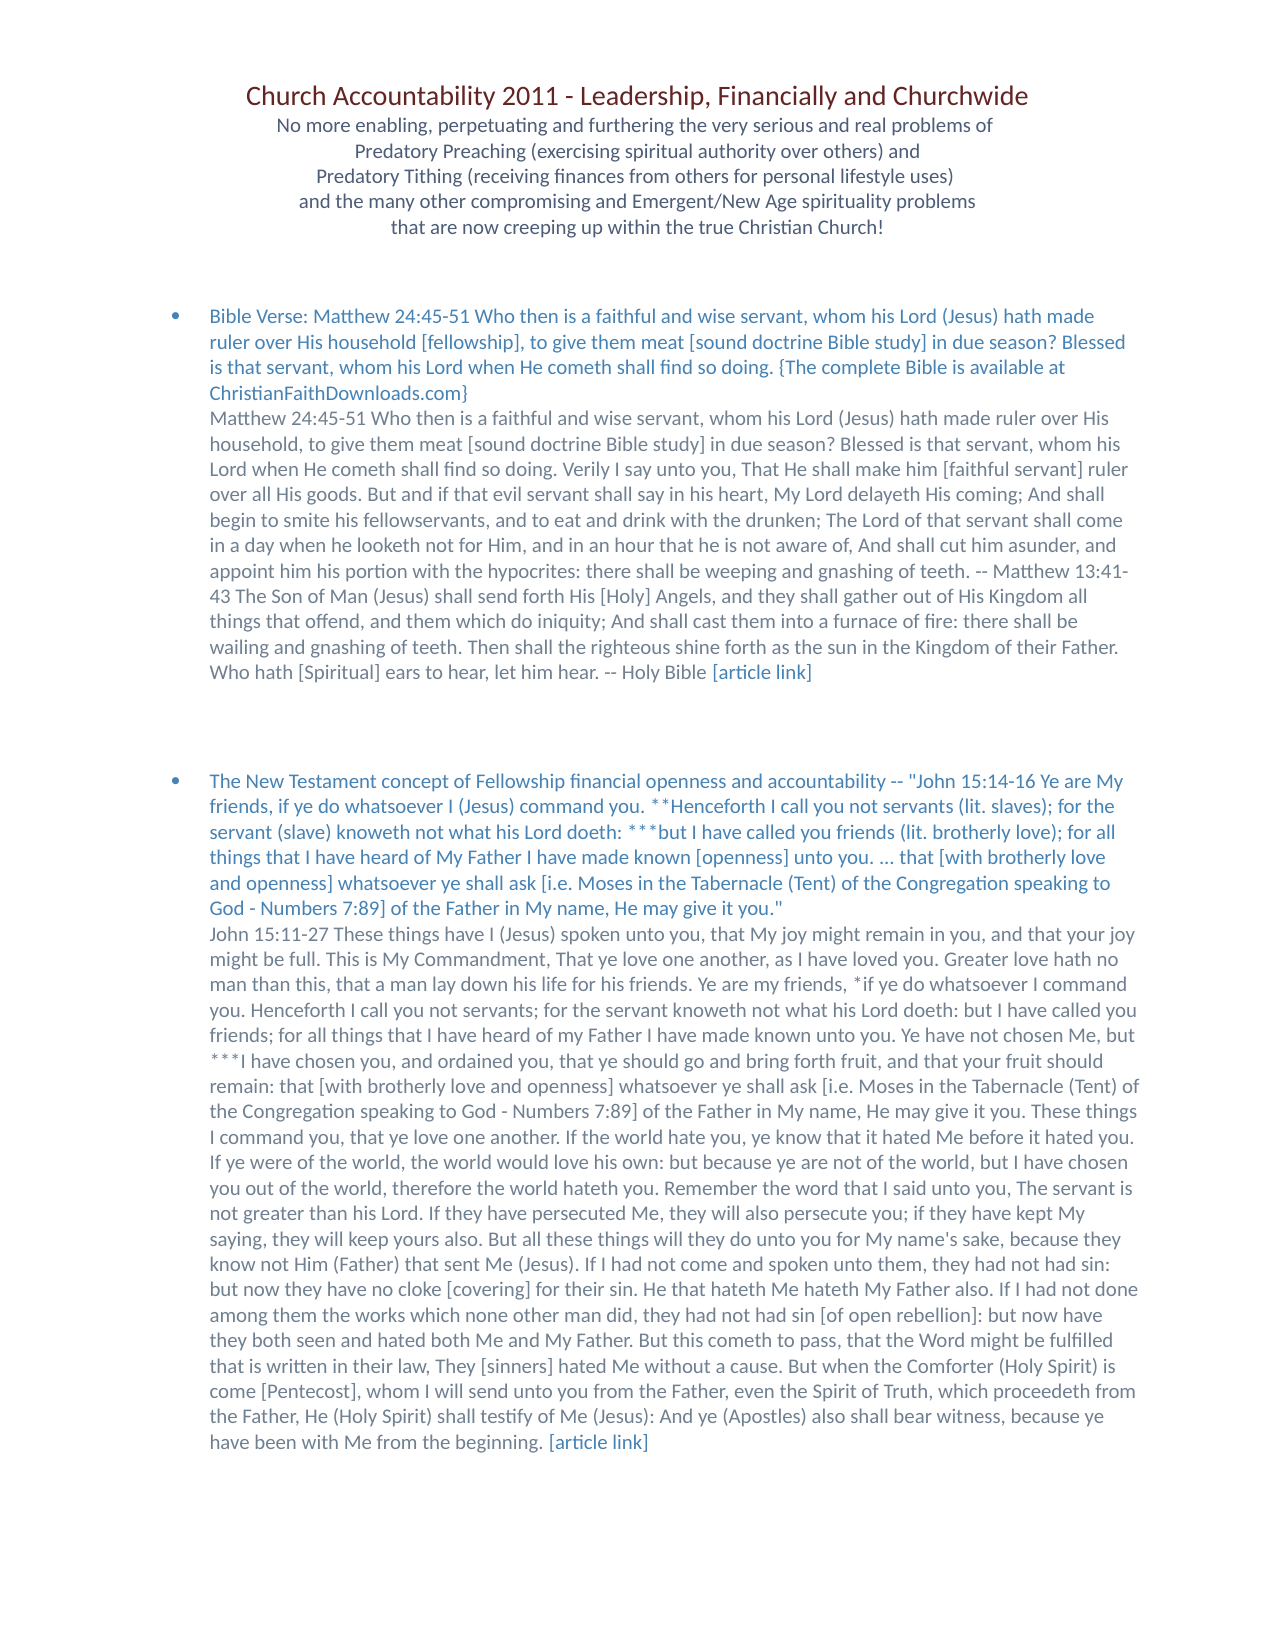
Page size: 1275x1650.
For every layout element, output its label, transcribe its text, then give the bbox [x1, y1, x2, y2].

table_cell Bible Verse: Matthew 24:45-51 Who then is a faithful and wise servant, whom his Lord (Jesus) hath made ruler over His household [fellowship], to give them meat [sound doctrine Bible study] in due season? Blessed is that servant, whom his Lord when He cometh shall find so doing. {The complete Bible is available at ChristianFaithDownloads.com} Matthew 24:45-51 Who then is a faithful and wise servant, whom his Lord (Jesus) hath made ruler over His household, to give them meat [sound doctrine Bible study] in due season? Blessed is that servant, whom his Lord when He cometh shall find so doing. Verily I say unto you, That He shall make him [faithful servant] ruler over all His goods. But and if that evil servant shall say in his heart, My Lord delayeth His coming; And shall begin to smite his fellowservants, and to eat and drink with the drunken; The Lord of that servant shall come in a day when he looketh not for Him, and in an hour that he is not aware of, And shall cut him asunder, and appoint him his portion with the hypocrites: there shall be weeping and gnashing of teeth. -- Matthew 13:41-43 The Son of Man (Jesus) shall send forth His [Holy] Angels, and they shall gather out of His Kingdom all things that offend, and them which do iniquity; And shall cast them into a furnace of fire: there shall be wailing and gnashing of teeth. Then shall the righteous shine forth as the sun in the Kingdom of their Father. Who hath [Spiritual] ears to hear, let him hear. -- Holy Bible [article link] The New Testament concept of Fellowship financial openness and accountability -- "John 15:14-16 Ye are My friends, if ye do whatsoever I (Jesus) command you. **Henceforth I call you not servants (lit. slaves); for the servant (slave) knoweth not what his Lord doeth: ***but I have called you friends (lit. brotherly love); for all things that I have heard of My Father I have made known [openness] unto you. ... that [with brotherly love and openness] whatsoever ye shall ask [i.e. Moses in the Tabernacle (Tent) of the Congregation speaking to God - Numbers 7:89] of the Father in My name, He may give it you." John 15:11-27 These things have I (Jesus) spoken unto you, that My joy might remain in you, and that your joy might be full. This is My Commandment, That ye love one another, as I have loved you. Greater love hath no man than this, that a man lay down his life for his friends. Ye are my friends, *if ye do whatsoever I command you. Henceforth I call you not servants; for the servant knoweth not what his Lord doeth: but I have called you friends; for all things that I have heard of my Father I have made known unto you. Ye have not chosen Me, but ***I have chosen you, and ordained you, that ye should go and bring forth fruit, and that your fruit should remain: that [with brotherly love and openness] whatsoever ye shall ask [i.e. Moses in the Tabernacle (Tent) of the Congregation speaking to God - Numbers 7:89] of the Father in My name, He may give it you. These things I command you, that ye love one another. If the world hate you, ye know that it hated Me before it hated you. If ye were of the world, the world would love his own: but because ye are not of the world, but I have chosen you out of the world, therefore the world hateth you. Remember the word that I said unto you, The servant is not greater than his Lord. If they have persecuted Me, they will also persecute you; if they have kept My saying, they will keep yours also. But all these things will they do unto you for My name's sake, because they know not Him (Father) that sent Me (Jesus). If I had not come and spoken unto them, they had not had sin: but now they have no cloke [covering] for their sin. He that hateth Me hateth My Father also. If I had not done among them the works which none other man did, they had not had sin [of open rebellion]: but now have they both seen and hated both Me and My Father. But this cometh to pass, that the Word might be fulfilled that is written in their law, They [sinners] hated Me without a cause. But when the Comforter (Holy Spirit) is come [Pentecost], whom I will send unto you from the Father, even the Spirit of Truth, which proceedeth from the Father, He (Holy Spirit) shall testify of Me (Jesus): And ye (Apostles) also shall bear witness, because ye have been with Me from the beginning. [article link] The Old Testament concept of Congregation financial openness and accountability - Moses publically reported the gifting, finances and tithes given and offered to his congregation --"Numbers 7:89 **And [after public openness and accountability] when Moses was gone into the Tabernacle [Tent] of the Congregation to speak with Him [God], then he heard the voice of One speaking unto him from off the mercy seat that was upon the Ark of Testimony, from between the two cherubims: and he spake unto Him." Example: Numbers 7:10-89 And the princes offered for dedicating of the altar in the day that it was anointed, even the princes offered their offering before the altar. And the LORD said unto Moses, They shall offer their offering, each prince on his day, for the dedicating of the altar. And he that offered his offering the first day was Nahshon the son of Amminadab, of the tribe of Judah: And his offering was one silver charger [a serving tray], the weight thereof was an hundred and thirty shekels, one silver bowl of seventy shekels, after the shekel of the sanctuary; both of them were full of fine flour mingled with oil for a meat offering: One spoon of ten shekels of gold, full of incense: One young bullock, one ram, one lamb of the first year, for a burnt offering: One kid of the goats for a sin offering: And for a sacrifice of peace offerings, two oxen, five rams, five he goats, five lambs of the first year: this was the offering of Nahshon the son of Amminadab. On the second day Nethaneel the son of Zuar, prince of Issachar, did offer: He offered for his offering one silver charger [a serving tray], the weight whereof was an hundred and thirty shekels, one silver bowl of seventy shekels, after the shekel of the sanctuary; both of them full of fine flour mingled with oil for a meat offering: One spoon of gold of ten shekels, full of incense: One young bullock, one ram, one lamb of the first year, for a burnt offering: One kid of the goats for a sin offering: And for a sacrifice of peace offerings, two oxen, five rams, five he goats, five lambs of the first year: this was the offering of Nethaneel the son of Zuar. On the third day ... And all the oxen for the sacrifice of the peace offerings were twenty and four bullocks, the rams sixty, the he goats sixty, the lambs of the first year sixty. This was the dedication of the altar, after that it was anointed. **And [after public openness and accountability] when Moses was gone into the Tabernacle [Tent] of the Congregation to speak with Him [God], then he heard the voice of One speaking unto him from off the mercy seat that was upon the Ark of Testimony, from between the two cherubims: and he spake unto Him. [article link] FBCJaxWatchDog: Evangelical Council of Financial Accountability (ECFA) Webinar - "Unleash a Generosity Surge at Your Church" - This webinar will encourage generosity in your church as we review the results from the State of the Plate and the View from the Pew surveys {Note: We as Christians can't do much about the level of greed, abuse and corruption at the U.N. but we can certainly still do something about it in our local Churches. If the Church is not 100% Transparent with their financial statements [readily assessable legal - tax documents] then don't donate or donate only a minimal amount. We all have to take part in reducing the greed and corruption within the current Christian Church system, it is at the point that if we don't take a stand against it we are becoming a part of the problem! - Also Note: the ECFA is seemingly a very unaccountable and suspect [red flag] organization itself. The ECFA though pretending to provide financial oversight for Churches and Ministries refuses to make their own financial statements publically available. Any Church or organization that is ECFA affiliated should be immediately removed from being considered a good, accountable, responsible, viable or safe place for our hard earned donations. - It's not too much to ask any Church or fellowship to display their financial [tax filings] documents and statements, in fact, it's a minimum that an honest and open Church or Ministry must do!} The same group that Senator Grassley is hoping will encourage churches to be more financially transparent and thus avoid federal legislation in the area of religious organization fund raising - is actually hosting a webinar to help churches squeeze more money out of their people. And their logo has a pastor's head overlay-ed on top of a pile of money. I'm sure Grassley is going to love that! It would have been better to have him with a fist full of cash in his hand! Who has ECFA hired for their webinar? Why none other than "bestselling generosity author" Brian Kluth, also described as "one of the world's leading authorities on charitable giving and generosity". Experts in generosity? Can't we just call it what it is: "fund raiser". We've had people for decades know how to "raise funds", but in the church that wouldn't go over well, so we call them "generosity consultants". Click here to see Brian Kluth's "Maximum Generosity" website where churches can buy his resources on how to get your people to be more generous. Can't be too much longer and we'll see informercials on this. If we have "generosity experts" marketing their wares to pastors, how long before the SBC seminaries start pumping out PhD's in "generosity"? Shouldn't every mega church have a PhD in "generosity", aka "fund raising"? Look below at the blurbs from the ECFA website and blast email - while the speaker isn't using Alec Baldwin's "AIDA" approach, it is awfully close: the five I's: Instruct, Inspire, Influence, Involve, and Ignite! And of course, he'll explain three things you can do, pastor, to increase giving 10% in the next 12 months. -- Here's a strategy: how about preach the gospel, convert the lost, and then just let the Holy Spirit grow your church and let them give according to New Testament standards? Nope, the gospel and Jesus aren't good enough anymore. We need more. We need to pay generosity consultants to tell our pastors how to tell us how to give more money and stop being stingy. -- Preach Jesus, love people, teach people to love Jesus, and see what happens. [article link] Looming [U.N.] Financial Crisis Forces U.N. to Mull Less-Than-Radical Cutbacks - The government of Britain was the first to deliver that message last month, when its ministry for international development announced it would cut off four minor U.N. organizations entirely from funding at the end of next year, and put others on warning that they would face the same fate if they did not improve performance - Other generous U.N. funders, like Norway, have started financial reviews that could lead to similar results One country that has not yet taken the austerity approach is the U.S., which provides at least $6.4 billion for the U.N., according to U.S. government compilations. What most of the suggestions sent to the Nairobi meeting reveal is that despite years of a widely-touted effort to "deliver as one" united organization in its humanitarian and other efforts, the U.N. is still a widely disparate array of uncoordinated bureaucracies, ranging from such giants as the United Nations Development Program (UNDP) and the World Food Program, to such relative backwaters as the International Labor Organization and the International Maritime Organization. ... They also call for "intensification of audits of operations at country, regional and global level," which would reinforce "the sense of fiscal discipline, responsibility and cost consciousness." The suggestion does not note, though another systemwide U.N. study does, that U.N. auditors are already over-stretched, under-qualified for their work, and often impeded and ignored by their bosses. None of the ideas presented to the Nairobi meeting included a drastic change in the ramshackle way the U.N. system itself has grown in the past six decades. Notably, nothing in the suggestions addresses the inefficiency of having 28 international funds, agencies, programs, regulatory agencies and other major global bureaucracies in the first place, many with overlapping and competing mandates for their activities, especially in such rapidly expanding areas as environmentalism. Changes in that overall bureaucratic challenge likely are beyond the pay-grades of even the top-most U.N. executives -- not to mention, perhaps that the changes might not be in their personal or bureaucratic interest. [article link] CNN: NATO takes command in Libya - U.S. officials, opposition warn Libya could get bloodier - CIA operatives have been in Libya working with [Al-Qaeda backed?] rebel leaders to try to reverse gains by loyalist forces, a U.S. intelligence source said {Note: these stunning Middle-East developments and the UN response and involvement could be no less than the disintegration of the UN as a viable organization. Only days before the Libya crisis began England was in the process of reducing their funding commitment to the UN. The UN response to Libya has been disastrous, when Libya a UN member Nation asked for impartial observers the UN responded with one of the most outrageous military assaults in modern history by delivering untold death and destruction upon the tiny UN Nation of Libya. Biased UN decisions and actions that can only ultimately in all likelihood result in the withdrawal of reasonable (UN) member Nations particularly the Middle-East Nations.} Tripoli, Libya (CNN) -- From the halls of Congress to the shell-pocked streets of Libyan cities, intertwined themes rang clear Thursday: Leader Moammar Gadhafi is determined to prevail, and the opposition needs more training and allied airstrikes to have a chance. ... The United States, insisting it is now fulfilling more of a support role in the coalition, shifted in that direction as NATO took sole command of air operations in Libya. The ferocity of this month's fighting and Gadhafi's advantage in firepower was clearly evident in Misrata, which has seen snipers, significant casualties and destruction. ... The CIA has had a presence in Libya for some time, a U.S. official told CNN earlier this month. "The intelligence community is aggressively pursuing information on the ground," the official said. The CIA sent additional personnel to Libya to augment officers on the ground after the anti-government protests erupted, the official said, without giving details. ... NATO emphasized Thursday that the U.N. resolution authorizing action in Libya precludes "occupation forces." NATO Adm. Giampaolo Di Paola, chairman of the NATO Military Committee, indicated that the presence of foreign intelligence personnel does not violate U.N. Security Council 1973, which authorized action in Libya. The term "occupation forces" has "a quite clear meaning," he said at a news conference in Brussels, adding that NATO receives and uses intelligence from allies and does not judge the sources. The NATO mission, called Operation Unified Protector, includes an arms embargo, a no-fly zone, and "actions to protect civilians and civilian centers," NATO said Thursday. It follows U.N. Security Council Resolution 1973, allowing member states to take all necessary measures -- "while excluding a foreign occupation force of any form" -- to protect civilians under the threat of attack in Libya. [article link] Heartlight.org: The Authority of Reality "Draw nigh to God, and He will draw nigh to you" (James 4:8) - from My Utmost for His Highest, by Oswald Chambers It is essential to give people a chance of acting on the truth of God. The responsibility must be left with the individual, you cannot act for him, it must be his own deliberate act, but the evangelical message ought always to lead a man to act. The paralysis of refusing to act leaves a man exactly where he was before; when once he acts, he is never the same. It is the foolishness of it that stands in the way of hundreds who have been convicted by the Spirit of God. Immediately I precipitate myself over into an act, that second I live; all the rest is existence. The moments when I truly live are the moments when I act with my whole will. Never allow a truth of God that is brought home to your soul to pass without acting on it, not necessarily physically, but in will. ... We have to go clean over on some word of our redeeming Lord and transact business with Him. His word "come" means "transact." "Come unto Me." The last thing we do is to come; but everyone who does come knows that that second the supernatural rush of the life of God invades him instantly. The dominating power of the world, the flesh and the devil is paralysed, not by your act, but because your act has linked you on to God and His redemptive power. Minister or Sinister? Pimppreacher via Apostasywatch: How to know when your Church has become a cult - Everything is about CONTROL - The main tools used to control members are INTIMIDATION and MANIPULATION - *The intimidation and manipulation are very subtle and disguised with a false sense of love and concern - It's all a strategic COURTSHIP RUNNING GAME The Cult [suspect Church] will have a team of people (we will call them the GAMERS) who are assigned to COURT you (THE PROSPECT) [for their gain - power, prestige, finances, etc]. The courtship begins with COMMUNICATION. Good communication starts with paying attention to what is said. The Gamer will ask strategic questions about the PROSPECT, their family and their life. Once they hear something they can identify with the prospect (YOU) they will begin telling the prospect how wonderful the church is (disclaimer: they will always say "we're not a perfect church, but we love God and our Pastor loves the people of God, we are a loving church"). -- The Gamer will tell a story about how they were so lost, broke down, and hurt BUT because of this ministry they were able to get their lives together and they don't know where they would be without this ministry (*not GOD, but the ministry) this will of course include many examples of how the Cult Pastor is very sincere and loving. This call will conclude with an invitation (FIRST DATE). This first date may be an invitation to come to the midweek service, a fellowship, or next Sunday's service and the prospect is told to ask for the Gamer as soon as they come through the door so the two of them can sit together. The members are moved by what they HEAR they are compelled to say YES TO THE FIRST DATE. ... PROPHET OR PROFIT? In treating the members as children they are taught to NEVER speak against the leader. If fact, any questioning of the ministry teachings, any criticism, any independent thinking is considered a form of rebellion. "Touch not my anointed and do my prophet no harm" I Chron. 16:22. There will be a strong emphasis on authority, unquestioning obedience and submission. Members become afraid to say anything, even if they know something is wrong because speaking against what they KNOW to be wrong is speaking against the "Pastor" and it's a SIN. They are convinced that if the Pastor is wrong - God will get him and when the "wrong' is continued they assume the Pastor was right. And if anyone is ever so bold to speak against the leader they are ostracized by the entire church. Yes, this "loving" church will turn their back on you. -- SiGNS TO LOOK FOR: 1. LOST OF IDIVIDUALITY. You are no longer a creative, independent thinking individual. Everyone must speak the SAME thing.say what the leader says at all times.any other opinion is going against God. 2. LOST OF RELATIONSHIP WITH OTHERS. Relationship with friends, relatives, and children - ANY NON-MEMBER is severed. - RELATIONSHIP IS BASED ON MEMBERSHIP 3. EXCESSIVE GIVING. Extreme pressure to give all you have. Several offerings, large sums, public announcement of your amount resulting in guilt and intimidation. 4. ISOLATION. Isolation from anything and anyone not directly affiliated with the church. 5. CONTROL OF TIME. 6. LOSS OF FREE WILL. Members cannot make any independent decisions concerning personal life. Cannot question leadership. Fbcjaxwatchdog: (Predatory Tithing) Ed Young's Tithing Sermon: Show Me the Money! - The video of Ed Young posted here on Sunday has gotten quite a bit of play around the blogosphere It has even moved over to YouTube - Christians and non-Christians alike are flabbergasted that a pastor from the pulpit is trying to get people to commit to give 10% of their income to his church through automatic withdrawal {Note: the Corporation Churches [501(c)3] need to own up to their public accountability and financial obligations in reporting and accounting for every single dime that they collect in offerings [so called tithes, offerings, gifts]. The Basic Christian Ministry is going to designate 2011 as a year of Church accountability [actually starting now!!] - No public disclosure of legal financial statements provided by the church and staff then no money provided by the congregation it's that simple!! - Also Note: The people that are blindly donating to demanding and offensive personalities are the very people that are enabling, perpetuating and furthering this very serious [*Predatory Tithing] problem within the Church. It's important that everyone within the congregation accept responsibility and withhold financial support from any Church or organization that is not 100% transparent with its organizational structure, affiliations or income disbursements.} (YouTube) He tells them they are cursed if they don't tithe. He wonders why they come to church if they don't bring the tithe, tells them to stay home or play golf, to quit wasting Ed's and God's time. He says to watch your wallet if you're sitting next to a non-tither. He brags that "blessings track him down" for his 29 years of faithfulness. He even declares multiple times that the blessings of the Christian life are "all about the money". Ed even says "Show me the money" - which I take to mean "show me your bank account and routing number". He says that if you don't tithe, your marriage, your job, your kids, will all suffer because you're under God's curse. I hope that someone in Ed's circle of friends - maybe John Cross, or maybe Ed's father - someone, will help Ed see that he is abusing his congregation. Comments: Anonymous said... 80% of Ed young's church membership need to leave the church now. Those people should choose a place to meet and have a great time in fellowship. choose a God fearing man as a teacher while giving him some living standards. No jet. And learn the truth of the [B]ible. Basic Christian: Note: Only informed responsible giving (tithing) is cheerful giving - Previous year 501c3 non-profit tax form filings should be open and publically available (in Church offices) and on the internet for anyone and everyone to look at and only then is a person capable of making an informed decision about personally donating to charitable 'Churches' and causes i.e. a Harvest Crusade type of event -- "2 Corinthians 9:7 Every man according as he purposeth [responsibly] in his heart, so let him give; not grudgingly, or of necessity: for God loveth a cheerful [responsible] giver." Only informed responsible giving (tithing) is cheerful giving! Not the ignorance is bliss, dutiful giving that the modern Church now wants us to participate in. -- "Ecclesiastes 7:12 For wisdom is a defense [refuge], and money [opportunity, power, influence, prestige] is a defense: but [more important than money] the excellency of [Biblical] knowledge [accurate, reliable Biblical doctrine] is, that wisdom giveth [eternal] life to them that have it." Donor Bill of Rights: PHILANTHROPY (Charitable Donations) is based on voluntary action for the common good - It is a tradition [and religious requirement] of giving and sharing that is primary to the quality of life - To assure that philanthropy merits the respect and trust of the general public, and that donors and prospective donors can have full confidence in the not-for-profit organizations and causes they are asked to support, we declare that all donors have these rights: I. To be informed of the organization's mission, of the way the organization intends to use donated resources, and of its capacity to use donations effectively for their intended purposes - II. To be informed of the identity of those serving on the organization's governing board, and to expect the board to exercise prudent judgment in its stewardship responsibilities - III. **To have access to the organization's most recent financial statements - IV. To be assured their gifts will be used for the purposes for which they were given I. To be informed of the organization's mission, of the way the organization intends to use donated resources, and of its capacity to use donations effectively for their intended purposes. II. To be informed of the identity of those serving on the organization's governing board, and to expect the board to exercise prudent judgment in its stewardship responsibilities. III. To have access to the organization's most recent financial statements. IV. To be assured their gifts will be used for the purposes for which they were given. V. To receive appropriate acknowledgement and recognition. VI. To be assured that information about their donations is handled with respect and with confidentiality to the extent provided by law. VII. To expect that all relationships with individuals representing organizations of interest to the donor will be professional in nature. VIII. To be informed whether those seeking donations are volunteers, employees of the organization or hired solicitors. IX. To have the opportunity for their names to be deleted from mailing lists that an organization may intend to share. X To feel free to ask questions when making a donation and to receive prompt, truthful and forthright answers. Questions: Ask a Nonprofit (Church - Crusade - Conference - etc.) *Before Investing in [or contributing to] it - 3. What are your annual goals, needs, and results? How do they compare to similar organizations in your community? - 6. How well have you utilized your funding? Describe how efficiently you have fulfilled your goals of recent years in relationship to the amount of funds you have raised Thinking of donating to a nonprofit? Here are some suggested questions to ask nonprofit organizations before investing in them. The answers can help you determine which charities to give to and evaluate the performance of the philanthropies you already support. 1. How are you collaborating with similar organizations on a local, regional, or national level? 2. What are the main obstacles that inhibit the fulfillment of your mission? How are you planning to overcome them? 3. What are your annual goals, needs, and results? How do they compare to similar organizations in your community? 4. How much turnover have you experienced of employees and board members in the last two years {and how many related family members are employed and in what places within the organization}? 5. To what degree have you attracted new people {non-family members} and new ideas to your organization and board? 6. *How well have you utilized your funding? Describe how efficiently you have fulfilled your goals of recent years in relationship to the amount of funds you have raised. 7. Most for-profit organizations have recently restructured themselves in recent years to become more efficient and productive. How, if at all, are you considering (or have you implemented) some version of this approach? 8. How efficiently is your organization run? To what degree have you assigned day-to-day management responsibilities to a tightly run executive committee instead of relying upon your full board? 9. Who are your main competitors and how do your results in recent years compare to theirs? Tips for Choosing a Charity: A Donor's 9-Step Guide to Giving Wisely - Avoid charities that won't share information or pressure you - Reputable nonprofits: Will discuss their programs and finances - [they] Don't use pressure tactics - Are willing to send you literature about their work or direct you to a Web site - Will take "no" for an answer - Trust your instincts: If you still have doubts about a charity, don't contribute to it - Instead, find another nonprofit that does the same kind of work and with which you feel comfortable, then make your donation Tips for Choosing a Charity: A Donor's 9-Step Guide to Giving Wisely - Here are GuideStar's tips for donors who want to give with their heads as well as their hearts. Researching Charities Clarify your values. Do this before you open your checkbook, volunteer your time, or look at that letter from a charity. Identify your preferences. Ask yourself: "What is important to me?" The environment? Education? Hunger? Animal welfare? Helping sick children? Where should the charity do its work-in your neighborhood, region, the nation, or internationally? Ask yourself if you want to support a large or small charity, a new or an old one. Search the GuideStar database to find charities that meet your criteria. Focus on the mission. Look at each charity's description in the GuideStar search results, on its Web site, or in its literature. Find the nonprofits that fit best with your values. Eliminate organizations that don't meet your criteria. Now you're ready to look more closely at these organizations. Evaluating Charities Get the cold, hard facts. A reputable organization will: Define its mission and programs clearly. Have measurable goals. Use concrete criteria to describe its achievements. Compare apples to apples. Be sure to compare charities that do the same kind of work, especially if you're looking at their finances. The type of work a charity does can affect its operating costs dramatically. Avoid charities that won't share information or pressure you. Reputable nonprofits: Will discuss their programs and finances. Don't use pressure tactics. Are willing to send you literature about their work or direct you to a Web site. Will take "no" for an answer. Trust your instincts. If you still have doubts about a charity, don't contribute to it. Instead, find another nonprofit that does the same kind of work and with which you feel comfortable, then make your donation. Fbcjaxwatchdog: Update: Predatory Preaching - Why So Much Angst About Anonymous Critics? {Note: I was listening to this [terrible outburst] again this morning [and again I'm very disheartened to have to listen to it - such an obvious wolf in sheep's clothing speaking from behind the pulpit]. I was left wondering why does this pastor only rail against anonymous criticism, if he were to be consistent wouldn't he be equally offended by anonymous donors as well. If the modern church leadership [and I use that term lightly] is going to take such a self-imposed righteous stand against anonymous criticism then equally they need to reject all anonymous donations as being equally "pathetic" and from "narcissistic zeros" and for the record, whoever made that anonymous comment, he or she was very smart to make it anonymously. It seems that some leaders- pastors want info in order to use it [seriously] in [Satanic] curse rituals against the person that is trying to help the Church move forward in a godly way. So yes, be very careful about letting your name, as a helpful person or as a critic get in the hands of some of these pastors where once they have an identity they can go to work behind the scenes [demonically casting spells and socially casting dispersions] making life very difficult for anyone they desire to do harm to.} (Audio) I recently came across the audio excerpt below from Matt Chandler, where he absolutely blasts people who would dare send him anonymous, critical emails. He angrily calls them several choice names like "pathetic" and "narcissistic zeros". I came across this audio clip at Dr. Alvin Reid's blog site, as he included Chandler's clip with his blog post here entitled "Dealing with Critics". You really have to listen to this. It gives I think a glimpse into just how much disdain there is for anonymous emailers and bloggers critical of the Southern Baptist power structure. It is my view, based on my experience as a formerly anonymous blogger, that Chandler's disdain for anonymous critics is shared by many of our Southern Baptist leaders. After all, Alvin Reid posts it for his readers (many of whom are our future pastors!), presumably as an example of how to view those who dare to criticize anonymously. Emerging Church DVD: Extremely Important Viewing!!! Part 8 - Dialectic Deception - [To Download Click the Share Button] (Online Video) Emerging Church DVD (Online) This two hour and forty-five minute DVD takes a hard look into the beliefs and practices of what has become one of the most dangerous deceptions assaulting God's people today - The Emergent Church. - Part 8: Sandy Simpson speaks on: Methods used by false teachers to deceive God's people. Calvary Chapel Abuse blog "Those (pastors) who sin are to be rebuked publicly, so that the others may take warning" (1 Timothy 5) - Is Roger Oakland right about Calvary Chapel? - Roger Oakland [UnderstandTheTimes.org] has been an outspoken critic, as has Deborah Dombrowski of Lighthouse Trails Research [LighthouseTrailsResearch.com/blog] and many others regarding End Times Apostasy and Ecumenicism of Calvary Chapel Comments: #11 * The pastor has real accountability that doesn't require his [approval] to submit to it while he's in sin. * Elders would actually be able to hold the pastor accountable, without his being able to fire them first. * Elders would not be chosen by the pastor, so he can "stack the deck" and/or choose "yes" men. * Same goes for the financial board. * The financial books are [to be] open for people to look at and ask questions without any retribution or removal ... oh, and they actually get real answers. * The Moses Model [Calvary Chapel of Costa Mesa] leadership [model] would be removed. * Actual pastoring of the flock, i.e. visit the sick, help the orphans & widows, model servant leadership. * Not overworking leadership (6 1/2 days per week @ 50 to 80 hours). * Pastor doesn't underpay leaders with the excuse, "Where God guides, he provides." * Pastor doesn't overpay himself, comparing to a CEO's pay. (Pay includes: ALL the perks, wife's pay, vacations, meals, gas, cars, housing, clothing allowance, gym memberships, etc….) * Pastors & leaders understand that Matthew 18 applies to them, too. * Pastor understands that he is not more anointed than the attenders, not more special, and doesn't have God's ear more than the rest of the Christians. * Pastor is not a narcissist. * The leaders surrounding the Pastor are not "yes" men. * The church [voters] would have membership, ensuring accountability for the pastor and [oversight in the] use of money. * Pastors/elders/leaders actually biblically qualify to be in the position. * Pastors/elders/leaders are actually removed when they no longer qualify. Show me a CC church [any Church/Fellowship] that has any of these and I'm interested to know more. [article link] Breaking News!! Calvary Chapel Abuse blog - "You can't handle the Truth!" Another peak behind the Curtain - My "meeting" with [Pastor] Chuck Smith - {Note: as the Calvary Chapel denomination enters disintegration mode right before our very eyes [Pastor Chuck Smith has apparently just divested himself of all authority and oversight among ALL Affiliated Calvary Chapels associated with Calvary Chapel of Costa Mesa] -- any current Calvary Chapel or any Church or Fellowship can use the Basic Christian Ministry Material (BasicChristian.org). Instead of calling your Church a Calvary Chapel avoid the turmoil that is happening there and be prepared to preach a peaceful Gospel of Jesus Christ. Disassociate with CCCM and drop the vaguely pseudo CC Dove and instead while you decide what you want to do put a B in front of your CC and become a "Basic Christian Church" BCC or a "Basic Christian Chapel" BCC instead of a Calvary Chapel CC and use the Three Cross Logo of Basic Christian as a new Church/Chapel Logo. Welcome! Now move on to being a BCC and preaching a trusted Gospel to the world.} I'm obviously disappointed that I didn't hear from Chuck Smith or his attorney, Janet Carter, yesterday regarding the Bob Grenier situation (though I emailed and left a message asking what the verdict was). ... The meeting quickly turns to "what do you mean you can't yank Bob's dove [Calvary Chapel Affiliation]?" We then argue about Affiliation. Chuck takes the position that he "can't" yank doves or Dis-Affiliate anyone and that **he doesn't even know there is "Affiliation" or an "Affiliation Agreement." I tell him I have a copy of one. He says he'd like to see it, that he has no knowledge of one, etc. I ask Dave Rolph the same thing. Dave says he has no idea what I'm talking about, this [Calvary Chapel] "Affiliation" thing. I tell them they're both lying through their teeth, but I get it, we're going to play the Lawyer Game. ... During the course of the "Affiliation" argument, I brought up the fact that Calvary Chapel owns the licensing rights to the Dove Logo and name Calvary Chapel. This was denied flatly. I then argued from the Absurd to make a point. I asked Chuck and his attorney if I could open up a Calvary Chapel Costa Mesa II right across the street and use the same Dove Logo and if they'd have a problem with that. They said, "No." Basically, they said the only thing that could or would stop me was the State of California if it infringed on DBA/corporate name entity stuff, that basically, Calvary Chapel doesn't have any licensing or enforcement of licensing. ... It was now crystal clear that this was a Hill Chuck would die on. He doesn't want to hand over Agency and/or Implied Agency to Kosnoff and lose the lawsuit he's in. He'll lie or spin (and justify it, I believe he sincerely thinks he's righteous in doing so to protect "the Lord's Work" at CCCM) to not lay down in that suit and potentially others. Chuck is very intelligent and his lawyers are very intelligent. Chuck should've listened to Jeff Dorman many years ago when he was warned about going half-way with this pseudo-Denomination Light "Affiliation" and now "Fellowship" thingy, but again, it is what it is. Chuck did take the warning, though, to change it from "Affiliation" to "Fellowship" as "Affiliation" has a legal connotation that screams Agency…so at least he did that some years back (though many Calvary Chapel Pastors still claim they are "Affiliated", etc). ... My position was that Bob Grenier called Chuck "his Pastor"…from the pulpit, on his website, in his book. Chuck said clearly that he "wasn't" Bob's pastor. I said, "Well, that would be news to Bob." I told Chuck, whether he liked it or not, he was Bob Grenier's "pastor" and had a Scriptural obligation to deal with him per 1 Timothy 5:19-22. -- Comments: #2 I have a profound disagreement with Chuck and CC that he has zero responsibility or obligation in these matters (and many other matters) and my position is that the CC church-goer at large is being misinformed (some would call it lied to) or given the wrong impresseion etc about what the Calvary Chapel Costa Mesa, CCOF, Calvary Chapel and "Affiliation" and/or "Fellowship" situation really is. [article link] Alpha & Omega Ministries Apologetics Blog - I have been downright encouraged to note the response that has appeared to the amazing statements of James McDonald of "Vertical Church" wherein he basically throws Nicene orthodoxy under the proverbial bus - Now I know that "emergent" folks have an odd relationship with history---they love to drag stuff out of history, without its attendant context, as if it is "new" but when it comes to accepting that [we] stand on the shoulders of giants and that there are things that have simply been settled in the past, they rebel and want to put everything "back on the table" -- {Note: The Jerusalem Creed [1st Church Council about 49 A.D. in Jerusalem] has 4 Cornerstones the fourth one being not to offend traditional Jews. The Church Creeds [Jerusalem, Nicene, etc.] are important and relevant to all of Christianity. Since one of the Cornerstones of the 1st Church Council is to support Jews and Traditional Judaism it is an original and longstanding tenant that true Christianity acknowledges its debt and emergence from (God ordained) Mosaic Judaism. "Acts 1:20-21 [The Jerusalem Creed - 1st Church Council about 49 A.D. in Jerusalem] But that we [Apostles] write unto them [Gentile Christians], (1.) that they abstain from [occult] pollutions of idols, (2.) and from [immorality] fornication, (3.) and from things [cruelty] strangled, (4.) and from [Levitical] blood. **For Moses of old time hath [traditional Jews] in every city them that preach him (Moses), being read in the synagogues every Sabbath day."} But even more importantly than the tweaking of Modalism so that it gets a place at the table is the attitude McDonald has displayed toward the Nicene definition. He says he does not trace his beliefs to credal statements. Really? If by that he means creeds are always subject to the higher authority of Scripture, of course. But this is where you fall off the other side of the narrow path and rather than believing in sola scriptura, you end up with something much less, and in fact, much different. Nicea's authority comes from its fidelity to Scripture. It does not stand alone as a new revelation, and it survived simply because it is, despite all the arguments to the contrary, the consistent, harmonious testimony of divine writ. To throw its authority into the dustbin of history in the service of some kind of "emergent" attitude is not only to display an astoundingly arrogant hubris, it is to show deep disrespect to those who fought, and some who died, in defense of its truth. And for what? For some kind of post-modern feel-goodism that cannot even recognize modalism when it is standing right in front of you. A truly educational example of just how far the emergent movement is willing to go in pursuit of its ultimately destructive goals. -- Recently Jamin Hubner has raised issues relating to a simple question: is the modern secular state of Israel religiously and theologically significant? Is it "Israel" as in the Israel of Scripture, or Romans 11? And if it is not, is it open to criticism? He is concerned about the strength of the movement, mainly amongst American evangelicals, that has granted to Israel not only a theological position it does not actually hold, but which precludes even the slightest mention of criticism of a secular state. Now, I am not going to re-hash everything here, but he has even been accused of being a "shill for Hamas" due to sources he has cited and issues he has raised (which seems to me to provide strong evidence of the need to raise such issues and challenge the knee-jerk reactions of many in the Evangelical community as a whole). While he has sought fair and non-emotional responses to questions he has raised, his requests have, in the main, fallen upon deaf ears, for I see no evidence that his critics really want to have a give-and-take. [article link] Comming Soon!! Common Christian Community CCC CommonChristianCommunity.com and Common Christian Faith CCF CommonChristianFaith.com - Fellowship and Resources for a Common Christian Community - Church, Chapel, Campus -- Epistle of Jude v3 "Beloved, when I gave all diligence to write unto you of the common salvation, it was needful for me to write unto you, and exhort you that ye should earnestly contend for the faith which was once delivered unto the saints." ~ God bless everyone, David Anson Brown Coming Soon: A Resource, Information and Fellowship for Christians with a Common Salvation!! [article link] [131, 271, 1144, 1559]
table_header Church Accountability 2011 - Leadership, Financially and Churchwide No more enabling, perpetuating and furthering the very serious and real problems of Predatory Preaching (exercising spiritual authority over others) and Predatory Tithing (receiving finances from others for personal lifestyle uses) and the many other compromising and Emergent/New Age spirituality problems that are now creeping up within the true Christian Church! [131, 75, 1144, 271]
